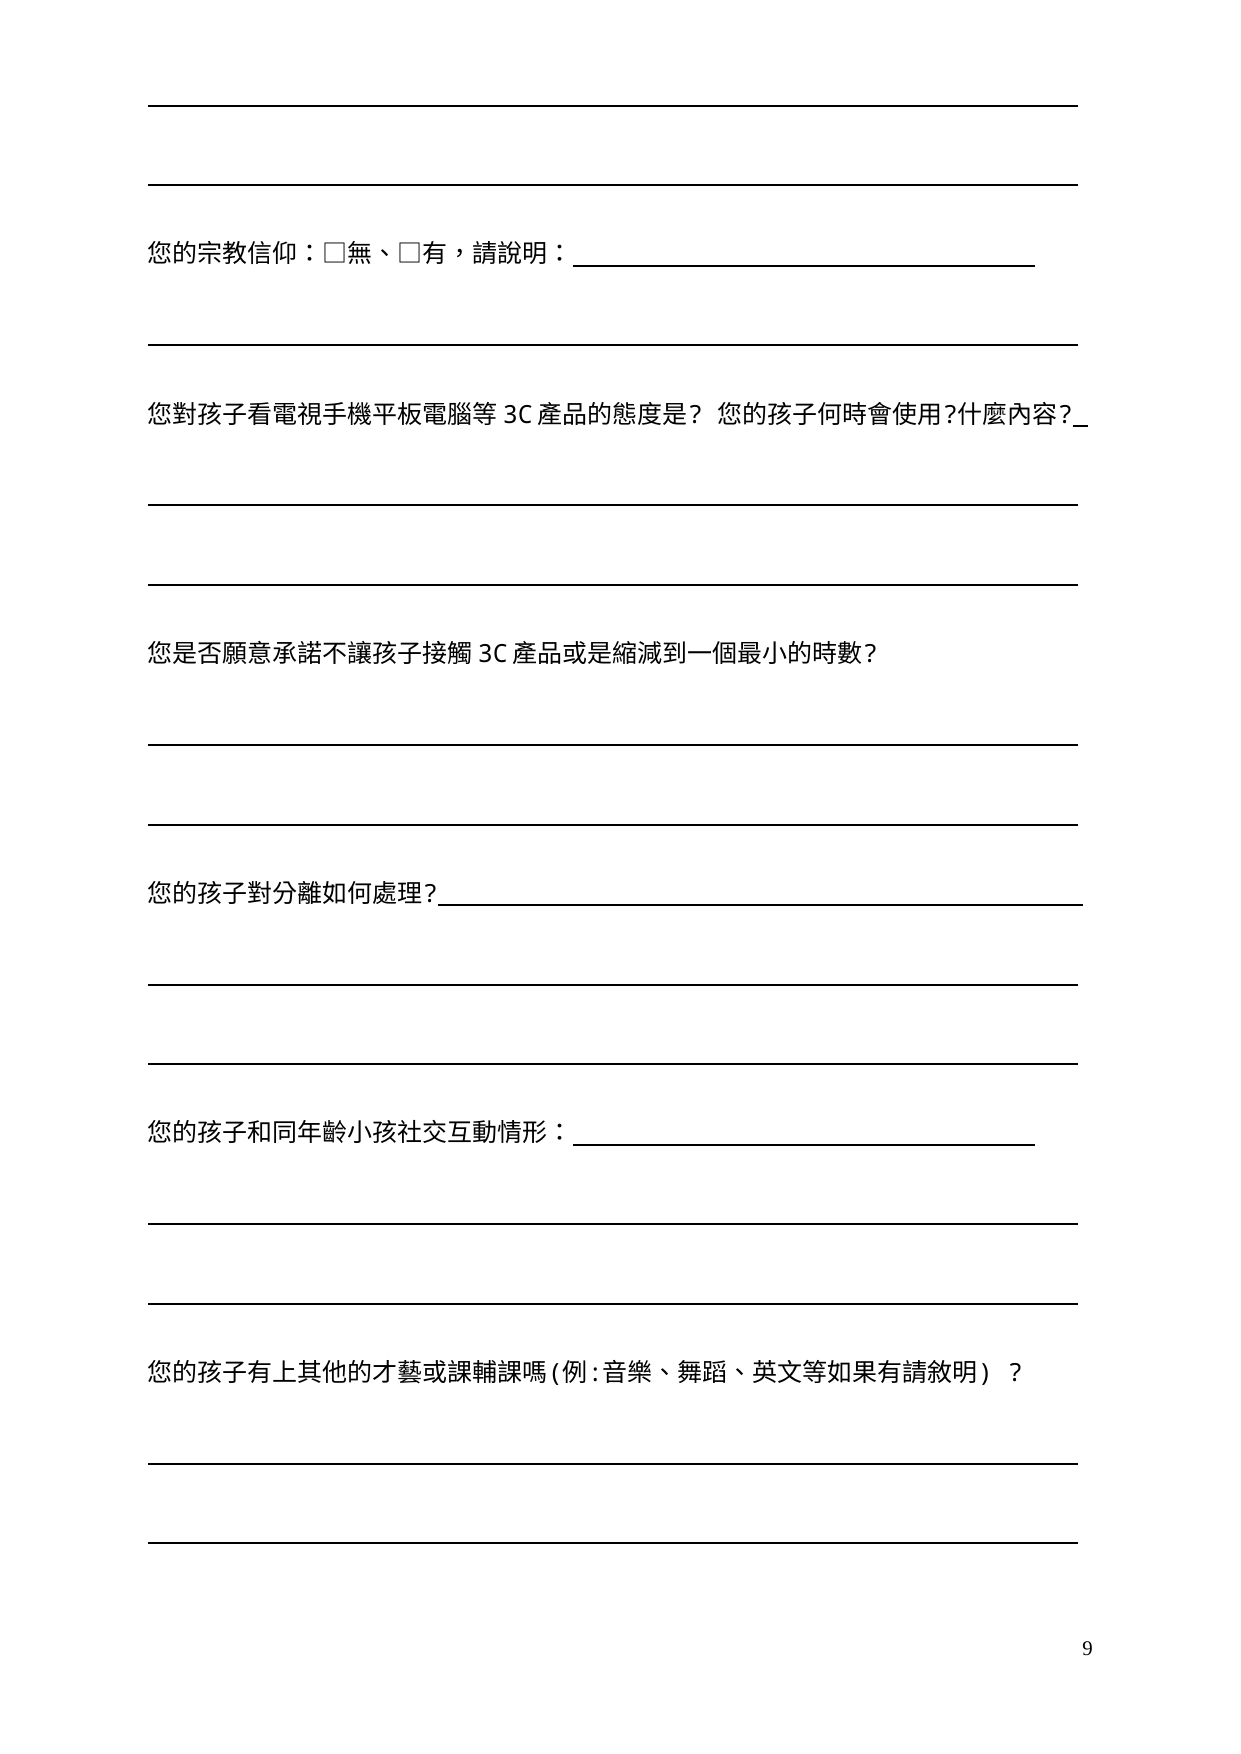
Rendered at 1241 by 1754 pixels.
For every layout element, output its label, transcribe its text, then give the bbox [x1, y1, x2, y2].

text 您的宗教信仰：□無、□有，請說明： [148, 210, 1092, 273]
text 您是否願意承諾不讓孩子接觸3C產品或是縮減到一個最小的時數? [148, 610, 1092, 673]
text 您的孩子對分離如何處理? [148, 850, 1092, 912]
text 您的孩子和同年齡小孩社交互動情形： [148, 1089, 1092, 1152]
text 您的孩子有上其他的才藝或課輔課嗎(例:音樂、舞蹈、英文等如果有請敘明) ? [148, 1329, 1092, 1391]
text 您對孩子看電視手機平板電腦等3C產品的態度是? 您的孩子何時會使用?什麼內容? [148, 371, 1092, 433]
